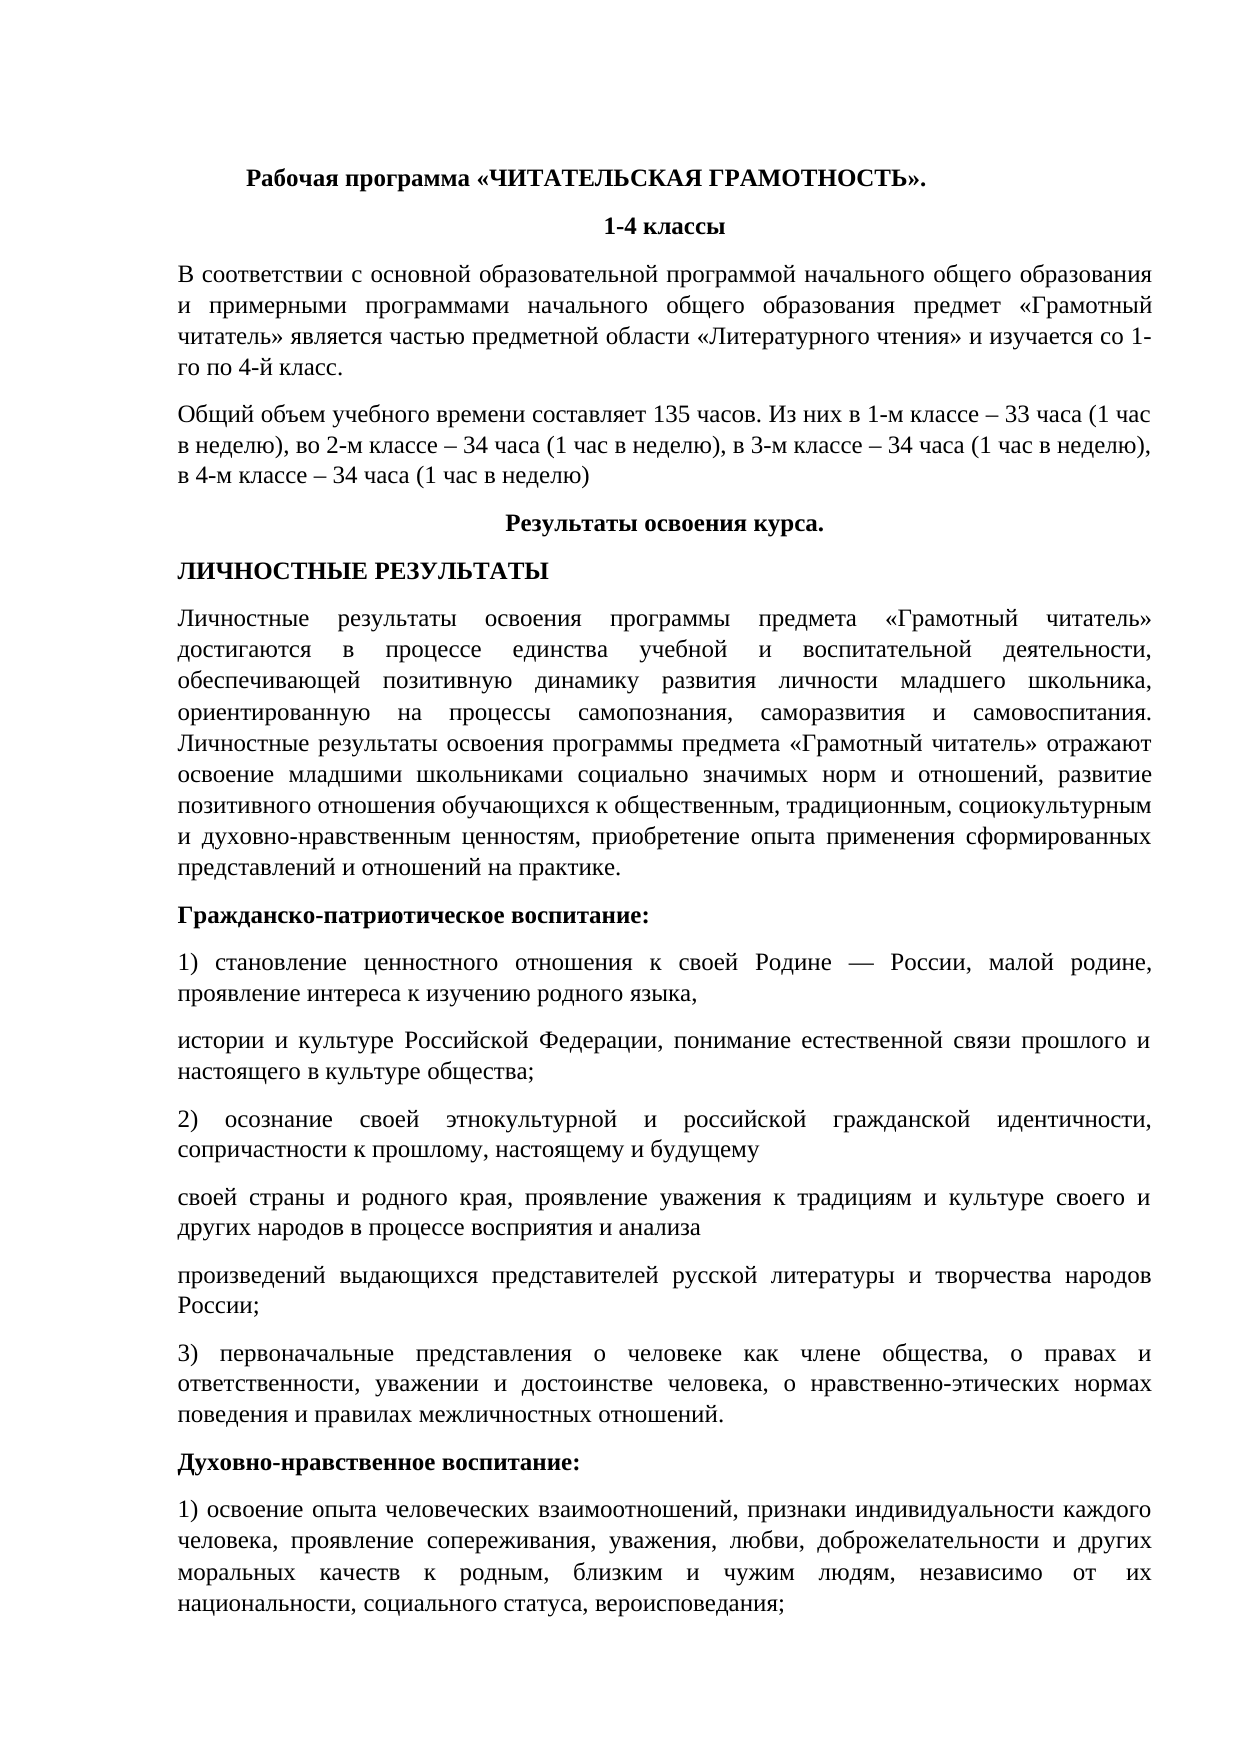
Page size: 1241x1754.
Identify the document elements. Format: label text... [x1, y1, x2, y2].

list становление ценностного отношения к своей Родине — России, малой родине, проявление интереса к изучению родного языка, [177, 947, 1152, 1006]
text 1-4 классы [201, 211, 1128, 240]
subtitle Рабочая программа «ЧИТАТЕЛЬСКАЯ ГРАМОТНОСТЬ». [44, 163, 1128, 192]
text В соответствии с основной образовательной программой начального общего образования и примерными программами начального общего образования предмет «Грамотный читатель» является частью предметной области «Литературного чтения» и изучается со 1- го по 4-й класс. [177, 259, 1152, 381]
text истории и культуре Российской Федерации, понимание естественной связи прошлого и настоящего в культуре общества; [177, 1025, 1151, 1085]
subtitle Результаты освоения курса. [201, 508, 1128, 537]
text Личностные результаты освоения программы предмета «Грамотный читатель» достигаются в процессе единства учебной и воспитательной деятельности, обеспечивающей позитивную динамику развития личности младшего школьника, ориентированную на процессы самопознания, саморазвития и самовоспитания. Личностные результаты освоения программы предмета «Грамотный читатель» отражают освоение младшими школьниками социально значимых норм и отношений, развитие позитивного отношения обучающихся к общественным, традиционным, социокультурным и духовно-нравственным ценностям, приобретение опыта применения сформированных представлений и отношений на практике. [177, 603, 1152, 881]
list первоначальные представления о человеке как члене общества, о правах и ответственности, уважении и достоинстве человека, о нравственно-этических нормах поведения и правилах межличностных отношений. [177, 1338, 1152, 1428]
text произведений выдающихся представителей русской литературы и творчества народов России; [177, 1260, 1151, 1319]
list осознание своей этнокультурной и российской гражданской идентичности, сопричастности к прошлому, настоящему и будущему [177, 1104, 1152, 1163]
text ЛИЧНОСТНЫЕ РЕЗУЛЬТАТЫ [177, 556, 1236, 585]
subtitle Гражданско-патриотическое воспитание: [177, 900, 1236, 928]
text Общий объем учебного времени составляет 135 часов. Из них в 1-м классе – 33 часа (1 час в неделю), во 2-м классе – 34 часа (1 час в неделю), в 3-м классе – 34 часа (1 час в неделю), в 4-м классе – 34 часа (1 час в неделю) [177, 399, 1152, 489]
subtitle Духовно-нравственное воспитание: [177, 1447, 1236, 1476]
text своей страны и родного края, проявление уважения к традициям и культуре своего и других народов в процессе восприятия и анализа [177, 1182, 1151, 1241]
list освоение опыта человеческих взаимоотношений, признаки индивидуальности каждого человека, проявление сопереживания, уважения, любви, доброжелательности и других моральных качеств к родным, близким и чужим людям, независимо от их национальности, социального статуса, вероисповедания; [177, 1494, 1152, 1616]
